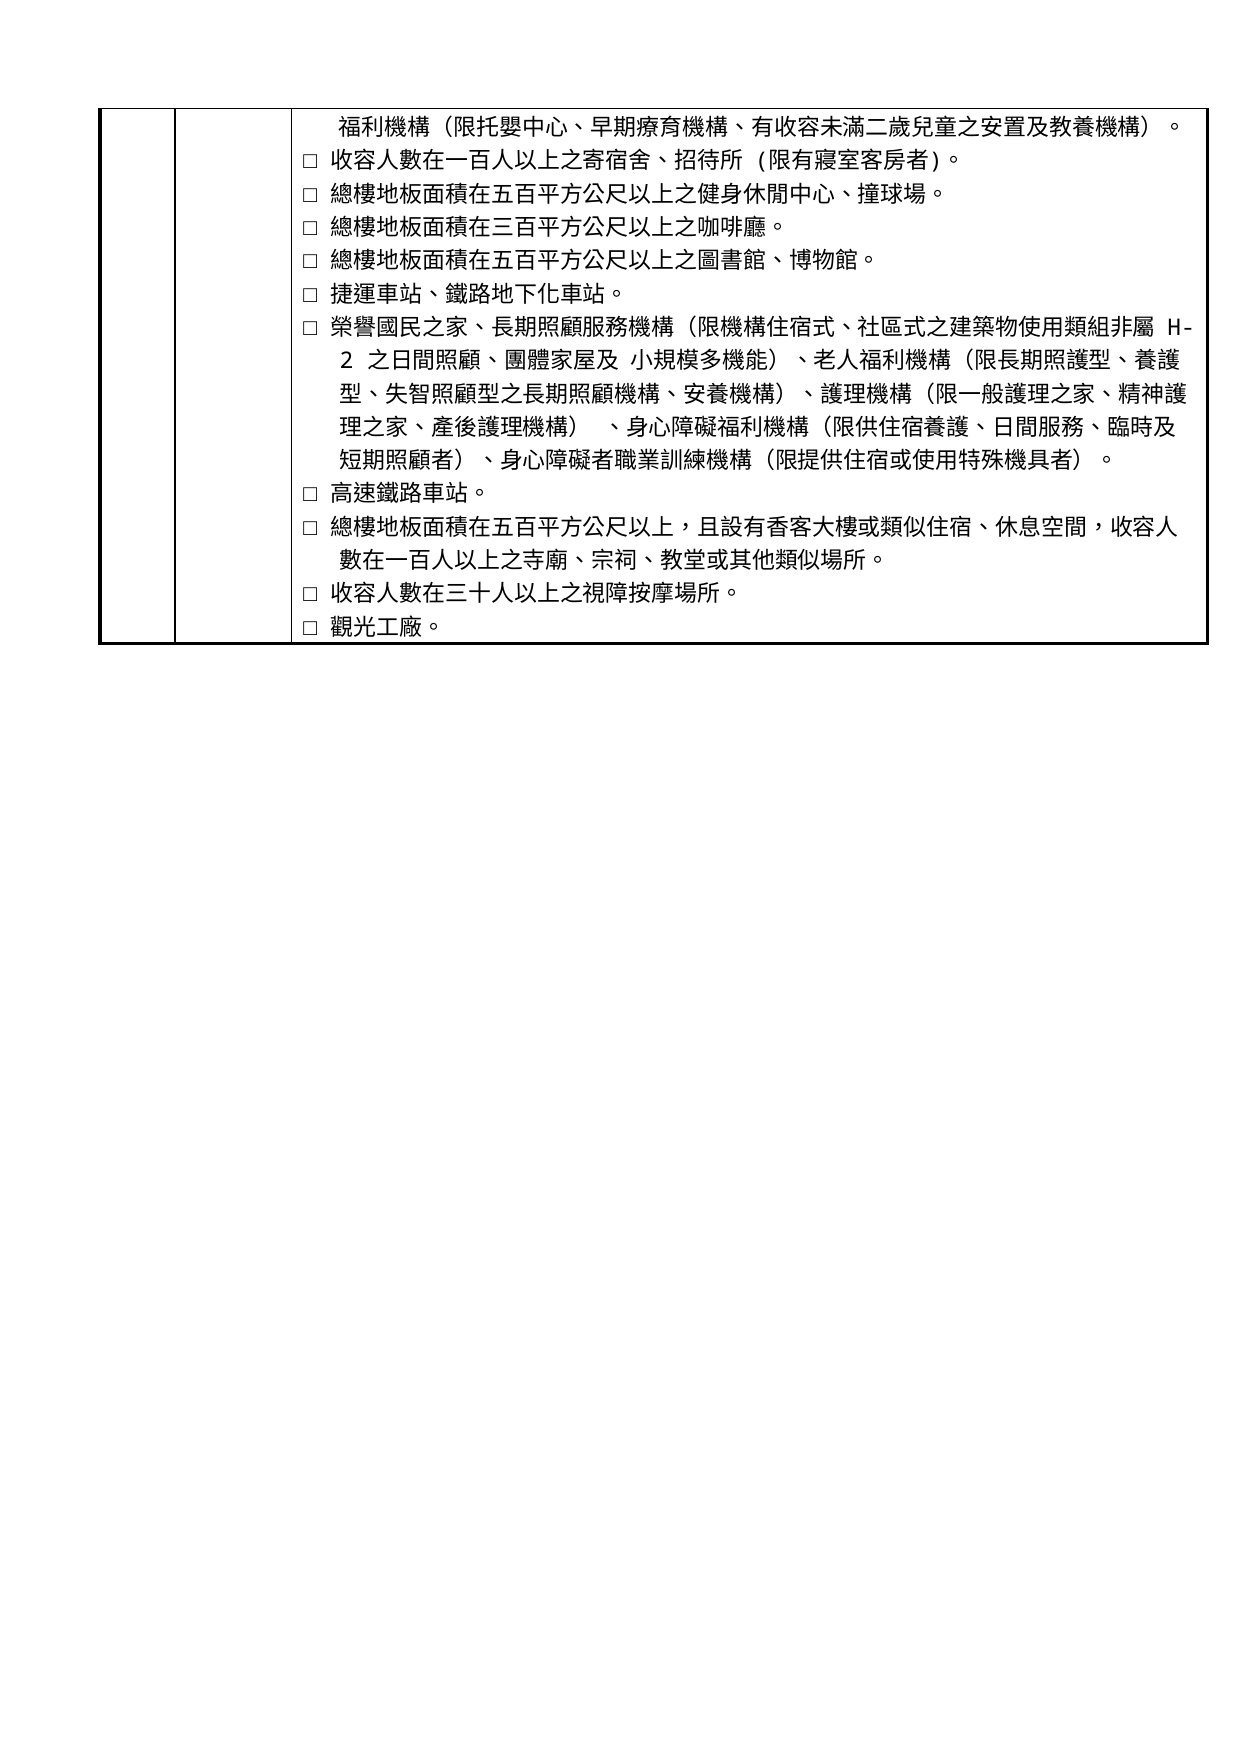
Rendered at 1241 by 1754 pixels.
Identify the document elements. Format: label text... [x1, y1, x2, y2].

table_cell [176, 109, 291, 642]
table_cell 福利機構（限托嬰中心、早期療育機構、有收容未滿二歲兒童之安置及教養機構）。 □ 收容人數在一百人以上之寄宿舍、招待所 (限有寢室客房者)。 □ 總樓地板面積在五百平方公尺以上之健身休閒中心、撞球場。 □ 總樓地板面積在三百平方公尺以上之咖啡廳。 □ 總樓地板面積在五百平方公尺以上之圖書館、博物館。 □ 捷運車站、鐵路地下化車站。 □ 榮譽國民之家、長期照顧服務機構（限機構住宿式、社區式之建築物使用類組非屬 H-2 之日間照顧、團體家屋及 小規模多機能）、老人福利機構（限長期照護型、養護型、失智照顧型之長期照顧機構、安養機構）、護理機構（限一般護理之家、精神護理之家、產後護理機構） 、身心障礙福利機構（限供住宿養護、日間服務、臨時及短期照顧者）、身心障礙者職業訓練機構（限提供住宿或使用特殊機具者）。 □ 高速鐵路車站。 □ 總樓地板面積在五百平方公尺以上，且設有香客大樓或類似住宿、休息空間，收容人數在一百人以上之寺廟、宗祠、教堂或其他類似場所。 □ 收容人數在三十人以上之視障按摩場所。 □ 觀光工廠。 [292, 109, 1206, 642]
table_cell [102, 109, 174, 642]
